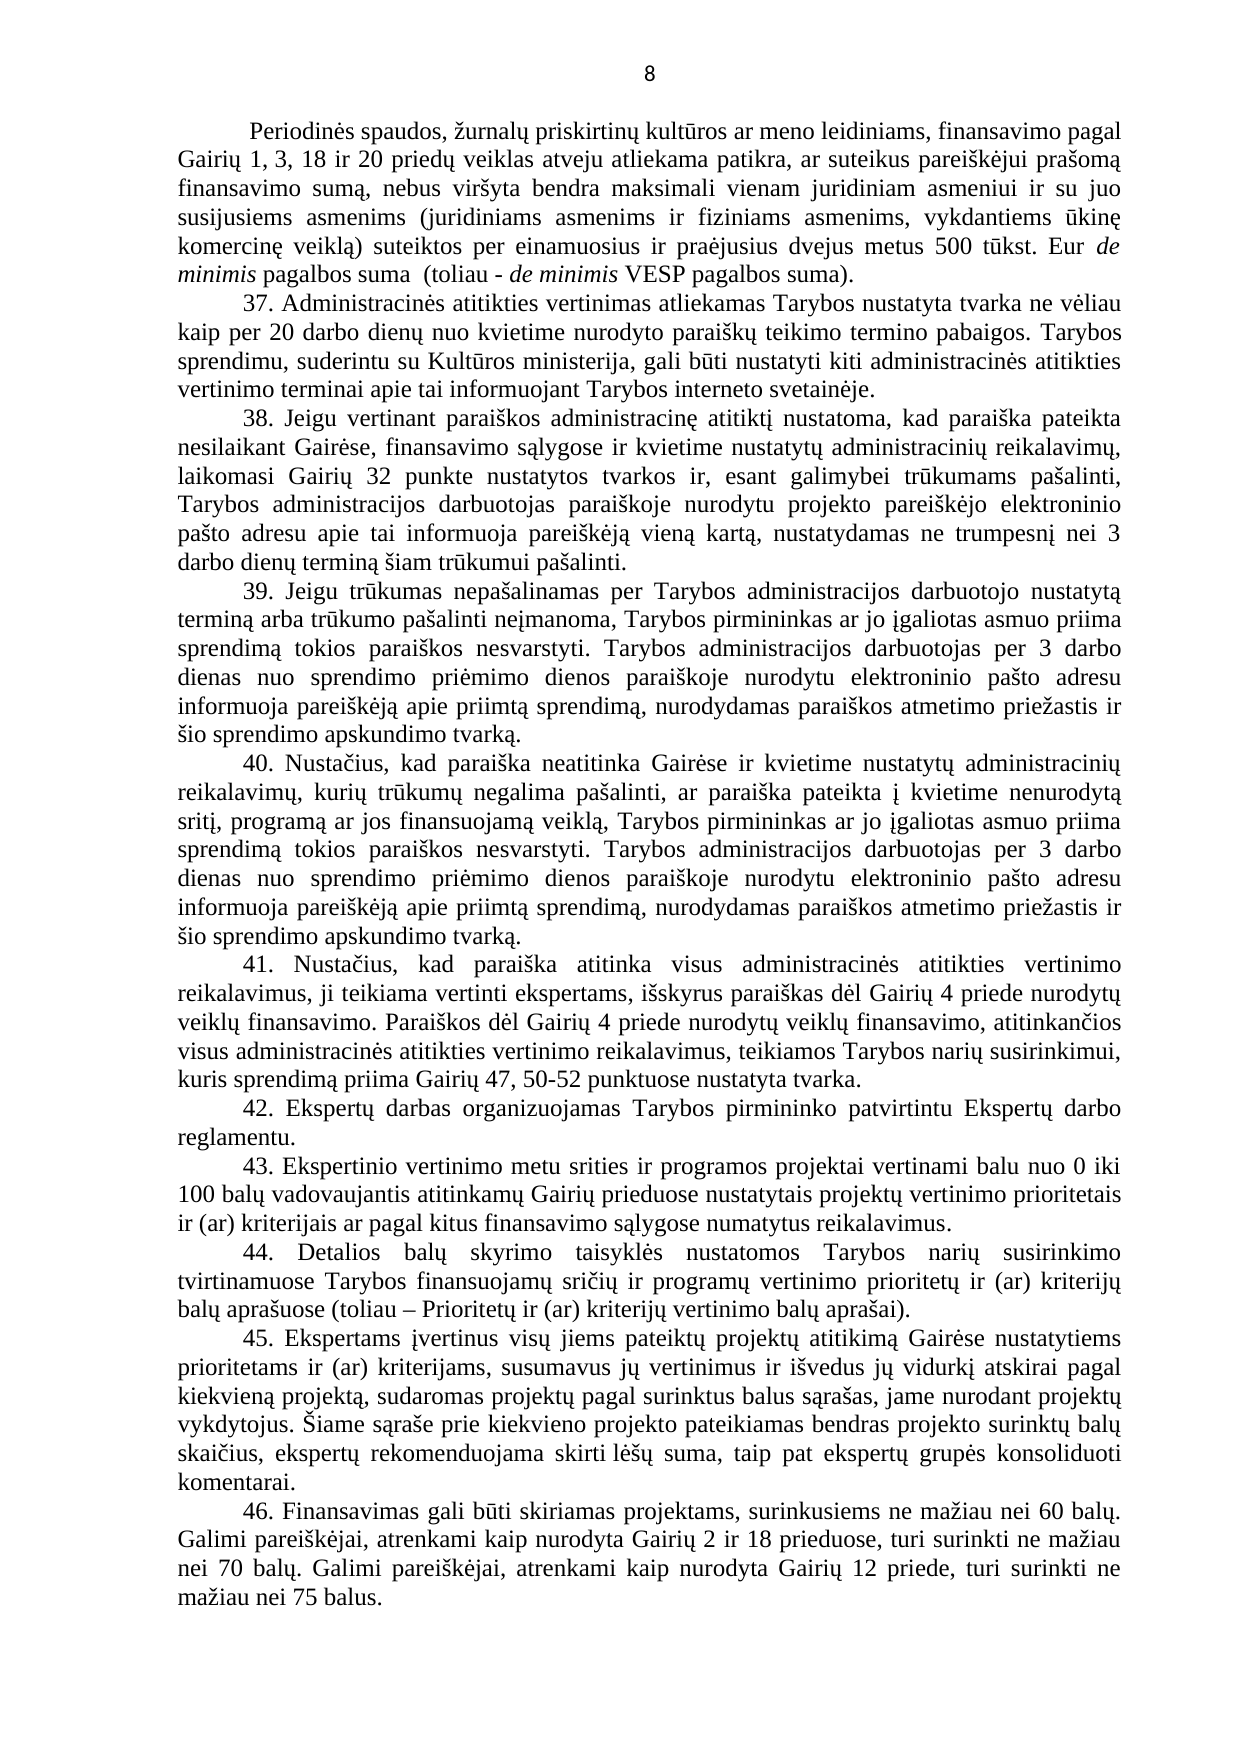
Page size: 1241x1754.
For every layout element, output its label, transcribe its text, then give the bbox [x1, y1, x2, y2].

text 45. Ekspertams įvertinus visų jiems pateiktų projektų atitikimą Gairėse nustatytiems prioritetams ir (ar) kriterijams, susumavus jų vertinimus ir išvedus jų vidurkį atskirai pagal kiekvieną projektą, sudaromas projektų pagal surinktus balus sąrašas, jame nurodant projektų vykdytojus. Šiame sąraše prie kiekvieno projekto pateikiamas bendras projekto surinktų balų skaičius, ekspertų rekomenduojama skirti lėšų suma, taip pat ekspertų grupės konsoliduoti komentarai. [177, 1323, 1122, 1496]
text 40. Nustačius, kad paraiška neatitinka Gairėse ir kvietime nustatytų administracinių reikalavimų, kurių trūkumų negalima pašalinti, ar paraiška pateikta į kvietime nenurodytą sritį, programą ar jos finansuojamą veiklą, Tarybos pirmininkas ar jo įgaliotas asmuo priima sprendimą tokios paraiškos nesvarstyti. Tarybos administracijos darbuotojas per 3 darbo dienas nuo sprendimo priėmimo dienos paraiškoje nurodytu elektroninio pašto adresu informuoja pareiškėją apie priimtą sprendimą, nurodydamas paraiškos atmetimo priežastis ir šio sprendimo apskundimo tvarką. [177, 748, 1122, 949]
text 43. Ekspertinio vertinimo metu srities ir programos projektai vertinami balu nuo 0 iki 100 balų vadovaujantis atitinkamų Gairių prieduose nustatytais projektų vertinimo prioritetais ir (ar) kriterijais ar pagal kitus finansavimo sąlygose numatytus reikalavimus. [177, 1151, 1122, 1237]
text 39. Jeigu trūkumas nepašalinamas per Tarybos administracijos darbuotojo nustatytą terminą arba trūkumo pašalinti neįmanoma, Tarybos pirmininkas ar jo įgaliotas asmuo priima sprendimą tokios paraiškos nesvarstyti. Tarybos administracijos darbuotojas per 3 darbo dienas nuo sprendimo priėmimo dienos paraiškoje nurodytu elektroninio pašto adresu informuoja pareiškėją apie priimtą sprendimą, nurodydamas paraiškos atmetimo priežastis ir šio sprendimo apskundimo tvarką. [177, 576, 1122, 748]
text 42. Ekspertų darbas organizuojamas Tarybos pirmininko patvirtintu Ekspertų darbo reglamentu. [177, 1093, 1122, 1151]
text Periodinės spaudos, žurnalų priskirtinų kultūros ar meno leidiniams, finansavimo pagal Gairių 1, 3, 18 ir 20 priedų veiklas atveju atliekama patikra, ar suteikus pareiškėjui prašomą finansavimo sumą, nebus viršyta bendra maksimali vienam juridiniam asmeniui ir su juo susijusiems asmenims (juridiniams asmenims ir fiziniams asmenims, vykdantiems ūkinę komercinę veiklą) suteiktos per einamuosius ir praėjusius dvejus metus 500 tūkst. Eur de minimis pagalbos suma (toliau - de minimis VESP pagalbos suma). [177, 116, 1122, 288]
text 46. Finansavimas gali būti skiriamas projektams, surinkusiems ne mažiau nei 60 balų. Galimi pareiškėjai, atrenkami kaip nurodyta Gairių 2 ir 18 prieduose, turi surinkti ne mažiau nei 70 balų. Galimi pareiškėjai, atrenkami kaip nurodyta Gairių 12 priede, turi surinkti ne mažiau nei 75 balus. [177, 1496, 1122, 1611]
text 37. Administracinės atitikties vertinimas atliekamas Tarybos nustatyta tvarka ne vėliau kaip per 20 darbo dienų nuo kvietime nurodyto paraiškų teikimo termino pabaigos. Tarybos sprendimu, suderintu su Kultūros ministerija, gali būti nustatyti kiti administracinės atitikties vertinimo terminai apie tai informuojant Tarybos interneto svetainėje. [177, 288, 1122, 403]
text 38. Jeigu vertinant paraiškos administracinę atitiktį nustatoma, kad paraiška pateikta nesilaikant Gairėse, finansavimo sąlygose ir kvietime nustatytų administracinių reikalavimų, laikomasi Gairių 32 punkte nustatytos tvarkos ir, esant galimybei trūkumams pašalinti, Tarybos administracijos darbuotojas paraiškoje nurodytu projekto pareiškėjo elektroninio pašto adresu apie tai informuoja pareiškėją vieną kartą, nustatydamas ne trumpesnį nei 3 darbo dienų terminą šiam trūkumui pašalinti. [177, 403, 1122, 576]
text 44. Detalios balų skyrimo taisyklės nustatomos Tarybos narių susirinkimo tvirtinamuose Tarybos finansuojamų sričių ir programų vertinimo prioritetų ir (ar) kriterijų balų aprašuose (toliau – Prioritetų ir (ar) kriterijų vertinimo balų aprašai). [177, 1237, 1122, 1323]
text 41. Nustačius, kad paraiška atitinka visus administracinės atitikties vertinimo reikalavimus, ji teikiama vertinti ekspertams, išskyrus paraiškas dėl Gairių 4 priede nurodytų veiklų finansavimo. Paraiškos dėl Gairių 4 priede nurodytų veiklų finansavimo, atitinkančios visus administracinės atitikties vertinimo reikalavimus, teikiamos Tarybos narių susirinkimui, kuris sprendimą priima Gairių 47, 50-52 punktuose nustatyta tvarka. [177, 949, 1122, 1093]
